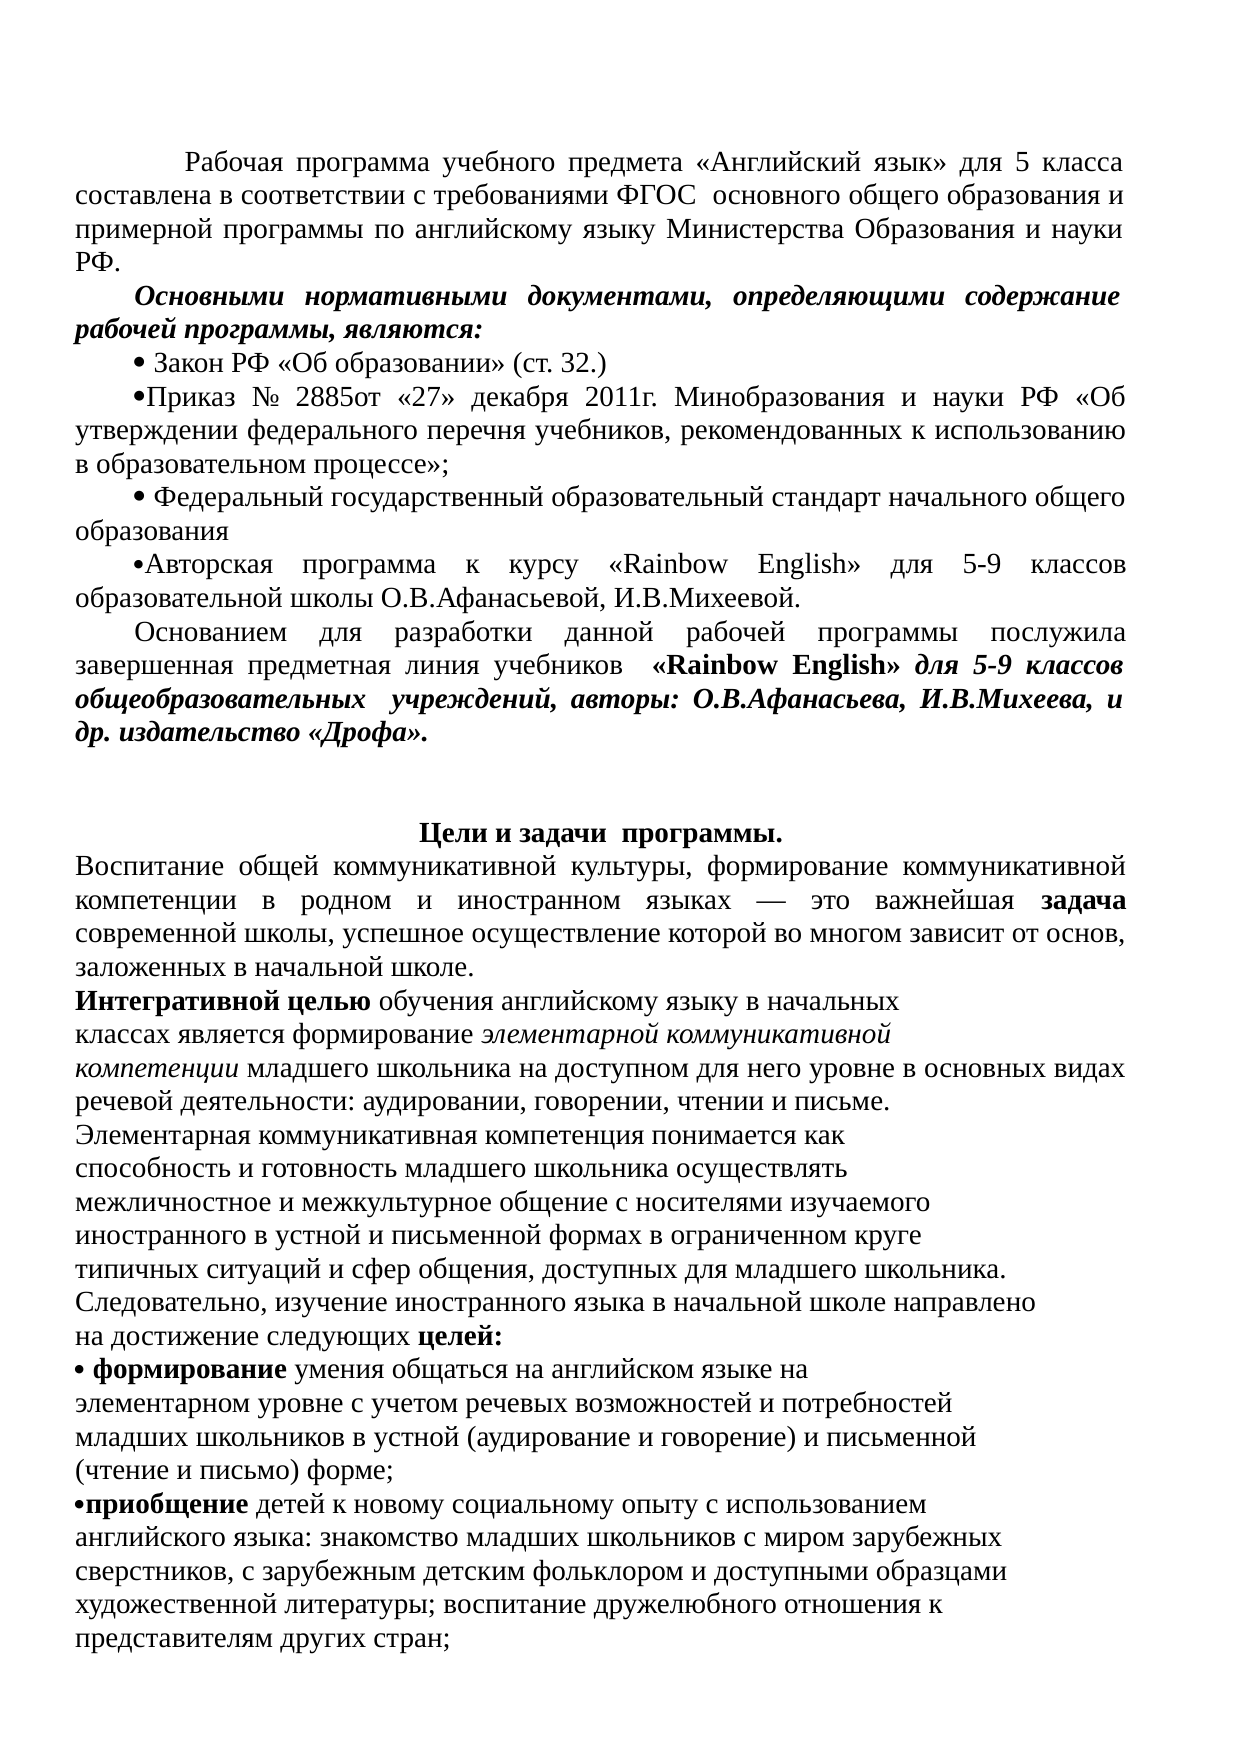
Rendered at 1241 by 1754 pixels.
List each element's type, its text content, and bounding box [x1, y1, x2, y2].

text сверстников, с зарубежным детским фольклором и доступными образцами [75, 1553, 1127, 1586]
list Закон РФ «Об образовании» (ст. 32.) [75, 345, 1127, 379]
text Следовательно, изучение иностранного языка в начальной школе направлено [75, 1284, 1127, 1318]
list формирование умения общаться на английском языке на [75, 1352, 1127, 1385]
text младших школьников в устной (аудирование и говорение) и письменной [75, 1419, 1127, 1452]
text типичных ситуаций и сфер общения, доступных для младшего школьника. [75, 1251, 1127, 1284]
text Цели и задачи программы. [75, 815, 1127, 848]
text Основными нормативными документами, определяющими содержание рабочей программы, являются: [75, 278, 1124, 345]
text Интегративной целью обучения английскому языку в начальных [75, 983, 1127, 1016]
text элементарном уровне с учетом речевых возможностей и потребностей [75, 1385, 1127, 1419]
text классах является формирование элементарной коммуникативной [75, 1016, 1127, 1050]
text иностранного в устной и письменной формах в ограниченном круге [75, 1217, 1127, 1251]
text Основанием для разработки данной рабочей программы послужила завершенная предметная линия учебников «Rainbow English» для 5-9 классов общеобразовательных учреждений, авторы: О.В.Афанасьева, И.В.Михеева, и др. издательство «Дрофа». [75, 614, 1127, 748]
text художественной литературы; воспитание дружелюбного отношения к [75, 1586, 1127, 1620]
text Элементарная коммуникативная компетенция понимается как [75, 1117, 1127, 1150]
text межличностное и межкультурное общение с носителями изучаемого [75, 1184, 1127, 1217]
text компетенции младшего школьника на доступном для него уровне в основных видах речевой деятельности: аудировании, говорении, чтении и письме. [75, 1050, 1127, 1117]
text на достижение следующих целей: [75, 1318, 1127, 1352]
text (чтение и письмо) форме; [75, 1452, 1127, 1486]
text представителям других стран; [75, 1620, 1127, 1653]
text Рабочая программа учебного предмета «Английский язык» для 5 класса составлена в соответствии с требованиями ФГОС основного общего образования и примерной программы по английскому языку Министерства Образования и науки РФ. [75, 144, 1124, 278]
text Воспитание общей коммуникативной культуры, формирование коммуникативной компетенции в родном и иностранном языках — это важнейшая задача современной школы, успешное осуществление которой во многом зависит от основ, заложенных в начальной школе. [75, 848, 1127, 983]
list Федеральный государственный образовательный стандарт начального общего образования [75, 479, 1127, 547]
list Приказ № 2885от «27» декабря 2011г. Минобразования и науки РФ «Об утверждении федерального перечня учебников, рекомендованных к использованию в образовательном процессе»; [75, 379, 1127, 479]
list Авторская программа к курсу «Rainbow English» для 5-9 классов образовательной школы О.В.Афанасьевой, И.В.Михеевой. [75, 547, 1127, 614]
text английского языка: знакомство младших школьников с миром зарубежных [75, 1519, 1127, 1553]
list приобщение детей к новому социальному опыту с использованием [75, 1486, 1127, 1519]
text способность и готовность младшего школьника осуществлять [75, 1150, 1127, 1184]
